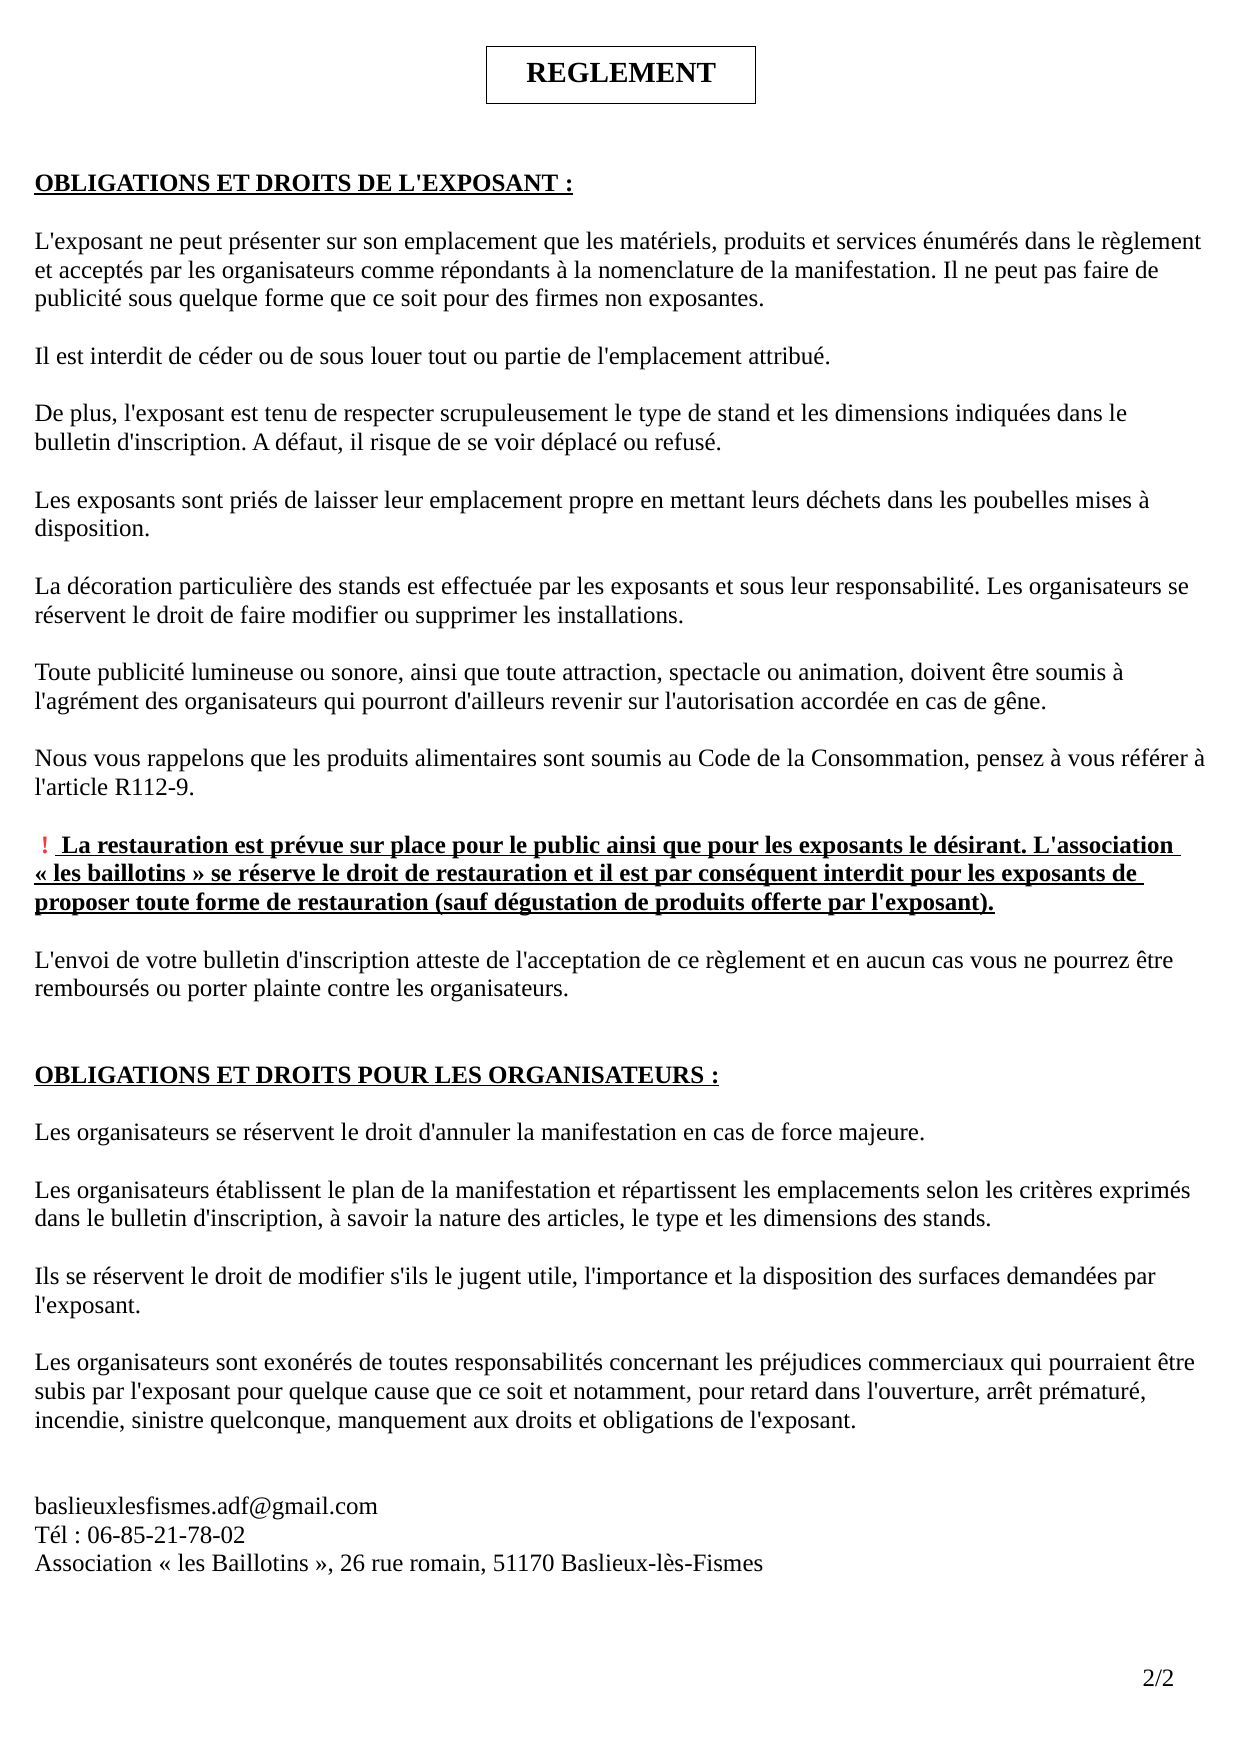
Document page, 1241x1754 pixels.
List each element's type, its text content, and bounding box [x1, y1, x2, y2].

text Il est interdit de céder ou de sous louer tout ou partie de l'emplacement attribué. [34, 341, 1208, 370]
text Les organisateurs sont exonérés de toutes responsabilités concernant les préjudices commerciaux qui pourraient être subis par l'exposant pour quelque cause que ce soit et notamment, pour retard dans l'ouverture, arrêt prématuré, incendie, sinistre quelconque, manquement aux droits et obligations de l'exposant. [34, 1347, 1208, 1433]
text REGLEMENT [495, 55, 747, 89]
text OBLIGATIONS ET DROITS POUR LES ORGANISATEURS : [34, 1060, 1208, 1088]
text La décoration particulière des stands est effectuée par les exposants et sous leur responsabilité. Les organisateurs se réservent le droit de faire modifier ou supprimer les installations. [34, 571, 1208, 628]
text OBLIGATIONS ET DROITS DE L'EXPOSANT : [34, 168, 1208, 197]
text ! La restauration est prévue sur place pour le public ainsi que pour les exposants le désirant. L'association « les baillotins » se réserve le droit de restauration et il est par conséquent interdit pour les exposants de proposer toute forme de restauration (sauf dégustation de produits offerte par l'exposant). [34, 830, 1208, 916]
text Les organisateurs établissent le plan de la manifestation et répartissent les emplacements selon les critères exprimés dans le bulletin d'inscription, à savoir la nature des articles, le type et les dimensions des stands. [34, 1175, 1208, 1232]
text Tél : 06-85-21-78-02 [34, 1520, 1208, 1548]
text Association « les Baillotins », 26 rue romain, 51170 Baslieux-lès-Fismes [34, 1548, 1208, 1577]
text baslieuxlesfismes.adf@gmail.com [34, 1491, 1208, 1520]
text Les organisateurs se réservent le droit d'annuler la manifestation en cas de force majeure. [34, 1117, 1208, 1146]
text L'exposant ne peut présenter sur son emplacement que les matériels, produits et services énumérés dans le règlement et acceptés par les organisateurs comme répondants à la nomenclature de la manifestation. Il ne peut pas faire de publicité sous quelque forme que ce soit pour des firmes non exposantes. [34, 226, 1208, 312]
text Ils se réservent le droit de modifier s'ils le jugent utile, l'importance et la disposition des surfaces demandées par l'exposant. [34, 1261, 1208, 1318]
text Nous vous rappelons que les produits alimentaires sont soumis au Code de la Consommation, pensez à vous référer à l'article R112-9. [34, 743, 1208, 801]
text L'envoi de votre bulletin d'inscription atteste de l'acceptation de ce règlement et en aucun cas vous ne pourrez être remboursés ou porter plainte contre les organisateurs. [34, 945, 1208, 1002]
text Les exposants sont priés de laisser leur emplacement propre en mettant leurs déchets dans les poubelles mises à disposition. [34, 485, 1208, 542]
text Toute publicité lumineuse ou sonore, ainsi que toute attraction, spectacle ou animation, doivent être soumis à l'agrément des organisateurs qui pourront d'ailleurs revenir sur l'autorisation accordée en cas de gêne. [34, 657, 1208, 715]
text 2/2 [34, 1663, 1208, 1692]
text De plus, l'exposant est tenu de respecter scrupuleusement le type de stand et les dimensions indiquées dans le bulletin d'inscription. A défaut, il risque de se voir déplacé ou refusé. [34, 398, 1208, 456]
